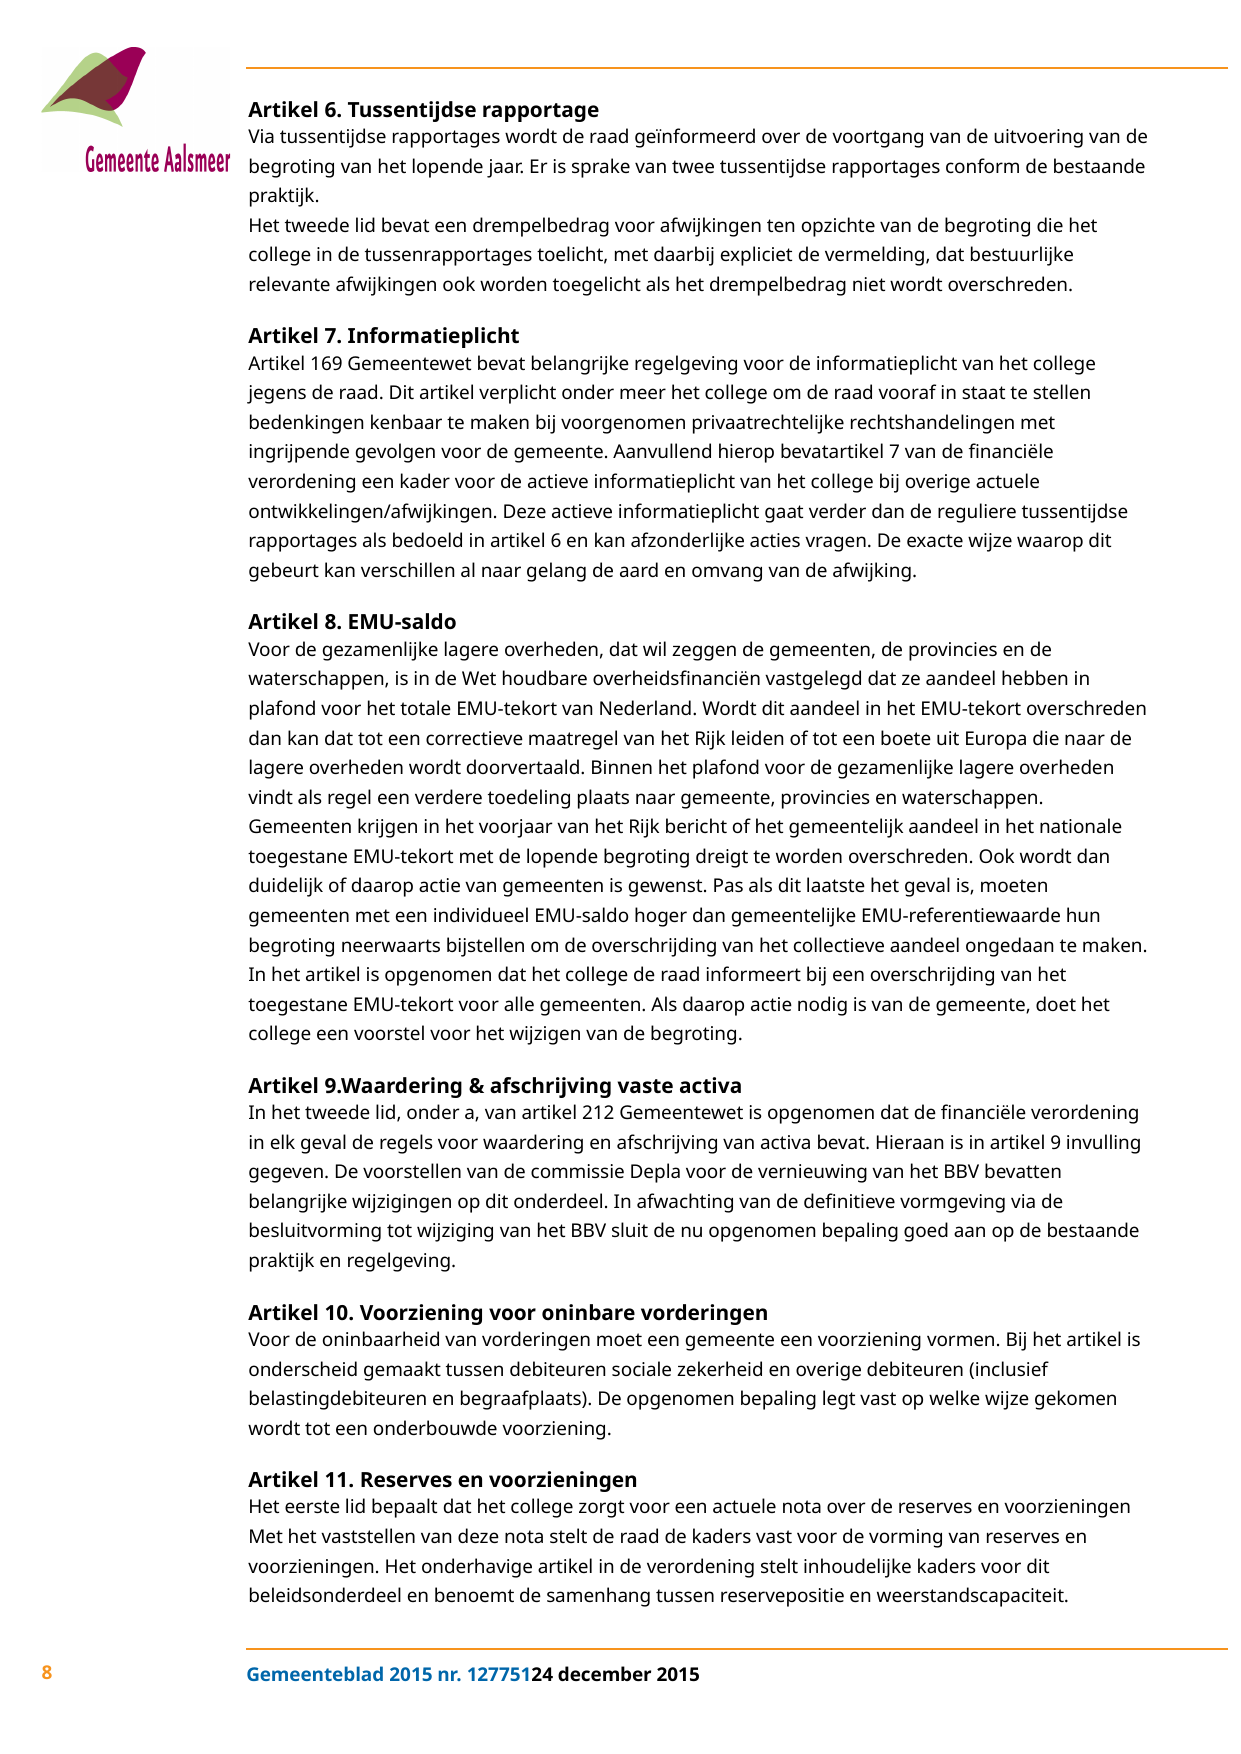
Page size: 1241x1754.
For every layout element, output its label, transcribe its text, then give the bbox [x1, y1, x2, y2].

text Artikel 7. Informatieplicht [248, 322, 1152, 350]
text Gemeenten krijgen in het voorjaar van het Rijk bericht of het gemeentelijk aandeel in het nationale toegestane EMU-tekort met de lopende begroting dreigt te worden overschreden. Ook wordt dan duidelijk of daarop actie van gemeenten is gewenst. Pas als dit laatste het geval is, moeten gemeenten met een individueel EMU-saldo hoger dan gemeentelijke EMU-referentiewaarde hun begroting neerwaarts bijstellen om de overschrijding van het collectieve aandeel ongedaan te maken. [248, 813, 1152, 957]
text Artikel 6. Tussentijdse rapportage [248, 95, 1152, 123]
text Artikel 8. EMU-saldo [248, 607, 1152, 636]
text Artikel 9.Waardering & afschrijving vaste activa [248, 1071, 1152, 1099]
text Het tweede lid bevat een drempelbedrag voor afwijkingen ten opzichte van de begroting die het college in de tussenrapportages toelicht, met daarbij expliciet de vermelding, dat bestuurlijke relevante afwijkingen ook worden toegelicht als het drempelbedrag niet wordt overschreden. [248, 212, 1152, 297]
text Het eerste lid bepaalt dat het college zorgt voor een actuele nota over de reserves en voorzieningen Met het vaststellen van deze nota stelt de raad de kaders vast voor de vorming van reserves en voorzieningen. Het onderhavige artikel in de verordening stelt inhoudelijke kaders voor dit beleidsonderdeel en benoemt de samenhang tussen reservepositie en weerstandscapaciteit. [248, 1494, 1152, 1608]
text Artikel 11. Reserves en voorzieningen [248, 1465, 1152, 1494]
text Via tussentijdse rapportages wordt de raad geïnformeerd over de voortgang van de uitvoering van de begroting van het lopende jaar. Er is sprake van twee tussentijdse rapportages conform de bestaande praktijk. [248, 123, 1152, 208]
text Artikel 169 Gemeentewet bevat belangrijke regelgeving voor de informatieplicht van het college jegens de raad. Dit artikel verplicht onder meer het college om de raad vooraf in staat te stellen bedenkingen kenbaar te maken bij voorgenomen privaatrechtelijke rechtshandelingen met ingrijpende gevolgen voor de gemeente. Aanvullend hierop bevatartikel 7 van de financiële verordening een kader voor de actieve informatieplicht van het college bij overige actuele ontwikkelingen/afwijkingen. Deze actieve informatieplicht gaat verder dan de reguliere tussentijdse rapportages als bedoeld in artikel 6 en kan afzonderlijke acties vragen. De exacte wijze waarop dit gebeurt kan verschillen al naar gelang de aard en omvang van de afwijking. [248, 350, 1152, 583]
text In het artikel is opgenomen dat het college de raad informeert bij een overschrijding van het toegestane EMU-tekort voor alle gemeenten. Als daarop actie nodig is van de gemeente, doet het college een voorstel voor het wijzigen van de begroting. [248, 961, 1152, 1046]
text Artikel 10. Voorziening voor oninbare vorderingen [248, 1298, 1152, 1326]
text Voor de gezamenlijke lagere overheden, dat wil zeggen de gemeenten, de provincies en de waterschappen, is in de Wet houdbare overheidsfinanciën vastgelegd dat ze aandeel hebben in plafond voor het totale EMU-tekort van Nederland. Wordt dit aandeel in het EMU-tekort overschreden dan kan dat tot een correctieve maatregel van het Rijk leiden of tot een boete uit Europa die naar de lagere overheden wordt doorvertaald. Binnen het plafond voor de gezamenlijke lagere overheden vindt als regel een verdere toedeling plaats naar gemeente, provincies en waterschappen. [248, 636, 1152, 809]
text Voor de oninbaarheid van vorderingen moet een gemeente een voorziening vormen. Bij het artikel is onderscheid gemaakt tussen debiteuren sociale zekerheid en overige debiteuren (inclusief belastingdebiteuren en begraafplaats). De opgenomen bepaling legt vast op welke wijze gekomen wordt tot een onderbouwde voorziening. [248, 1326, 1152, 1441]
text In het tweede lid, onder a, van artikel 212 Gemeentewet is opgenomen dat de financiële verordening in elk geval de regels voor waardering en afschrijving van activa bevat. Hieraan is in artikel 9 invulling gegeven. De voorstellen van de commissie Depla voor de vernieuwing van het BBV bevatten belangrijke wijzigingen op dit onderdeel. In afwachting van de definitieve vormgeving via de besluitvorming tot wijziging van het BBV sluit de nu opgenomen bepaling goed aan op de bestaande praktijk en regelgeving. [248, 1099, 1152, 1273]
picture [41, 47, 231, 172]
